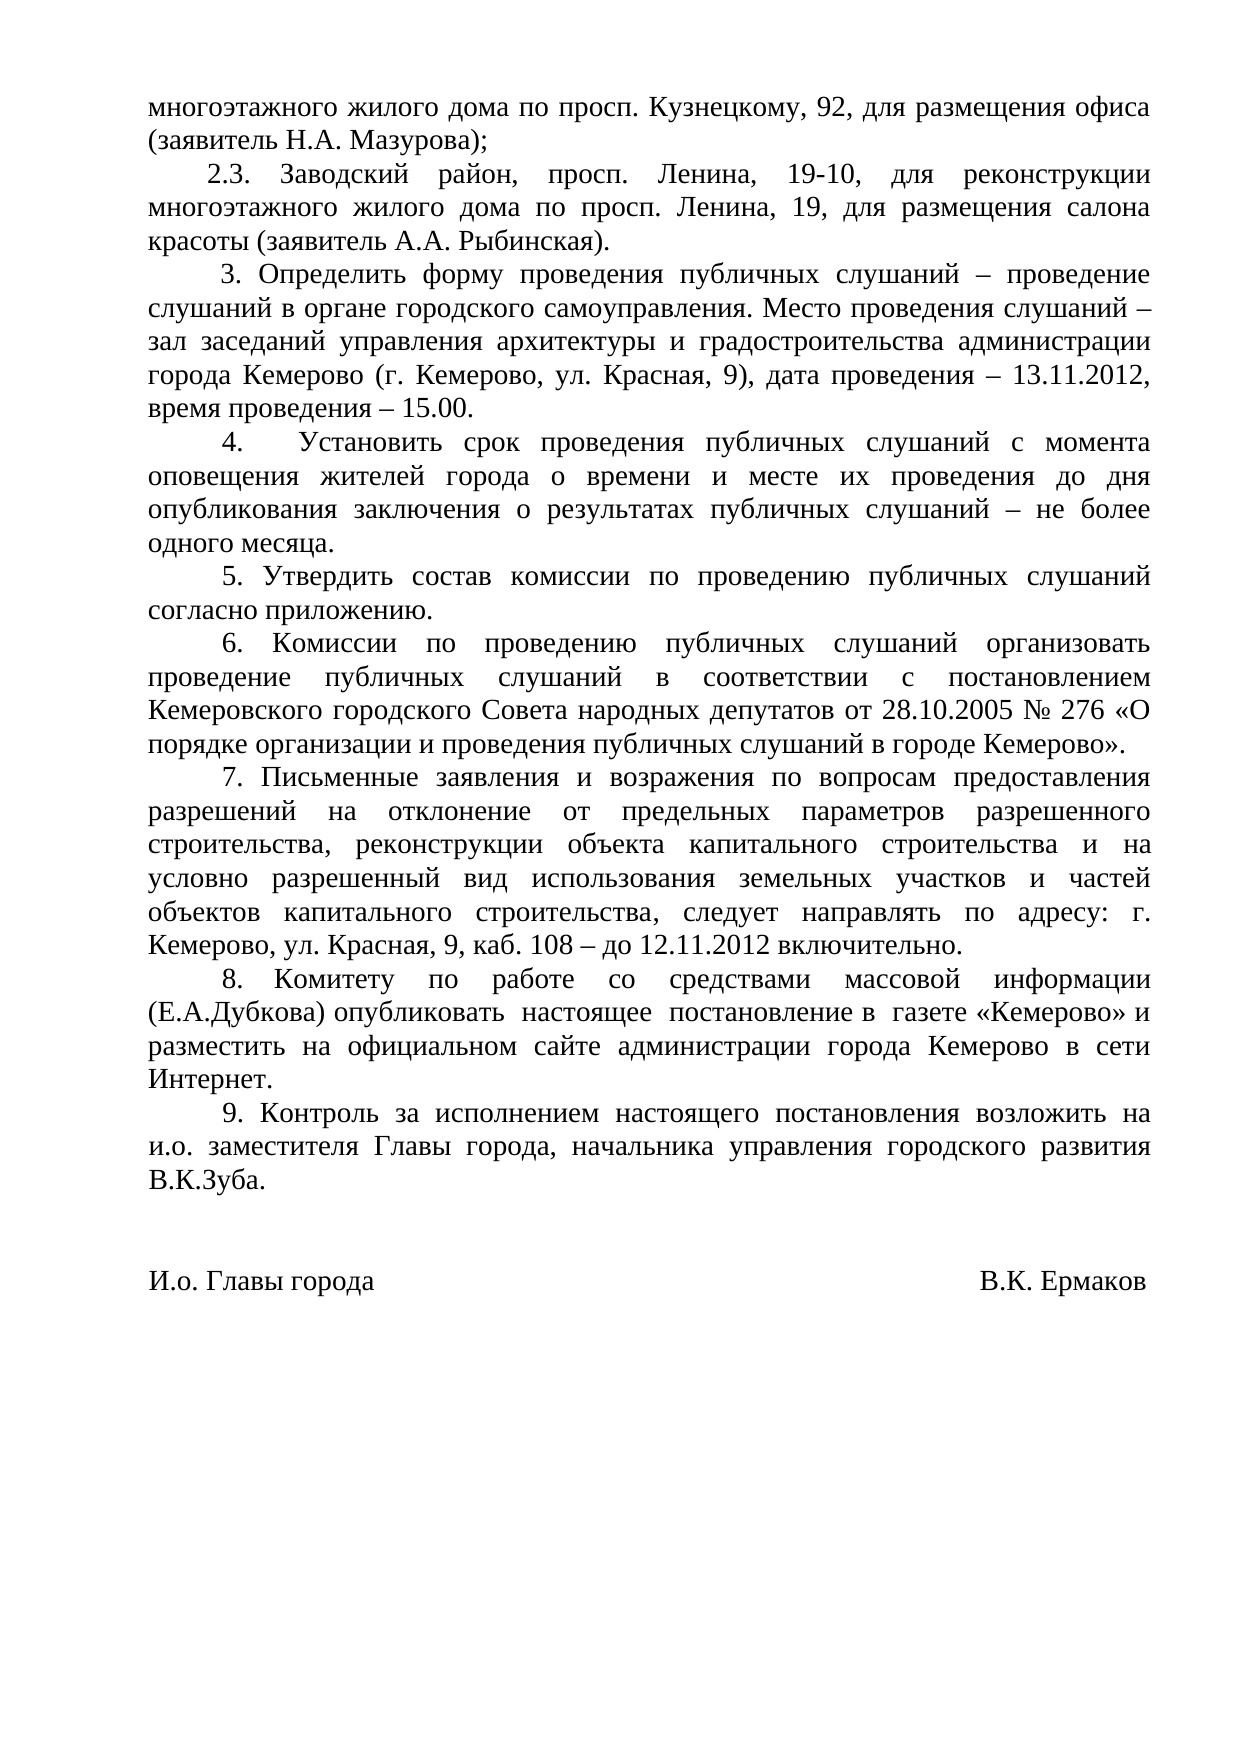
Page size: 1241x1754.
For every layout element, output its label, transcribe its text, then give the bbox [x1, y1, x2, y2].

text 3. Определить форму проведения публичных слушаний – проведение слушаний в органе городского самоуправления. Место проведения слушаний – зал заседаний управления архитектуры и градостроительства администрации города Кемерово (г. Кемерово, ул. Красная, 9), дата проведения – 13.11.2012, время проведения – 15.00. [148, 256, 1152, 424]
text 2.3. Заводский район, просп. Ленина, 19-10, для реконструкции многоэтажного жилого дома по просп. Ленина, 19, для размещения салона красоты (заявитель А.А. Рыбинская). [148, 156, 1152, 256]
list Установить срок проведения публичных слушаний с момента оповещения жителей города о времени и месте их проведения до дня опубликования заключения о результатах публичных слушаний – не более одного месяца. [148, 424, 1152, 558]
text 8. Комитету по работе со средствами массовой информации (Е.А.Дубкова) опубликовать настоящее постановление в газете «Кемерово» и разместить на официальном сайте администрации города Кемерово в сети Интернет. [148, 961, 1152, 1095]
text многоэтажного жилого дома по просп. Кузнецкому, 92, для размещения офиса (заявитель Н.А. Мазурова); [148, 89, 1152, 156]
text 6. Комиссии по проведению публичных слушаний организовать проведение публичных слушаний в соответствии с постановлением Кемеровского городского Совета народных депутатов от 28.10.2005 № 276 «О порядке организации и проведения публичных слушаний в городе Кемерово». [148, 625, 1152, 759]
text 9. Контроль за исполнением настоящего постановления возложить на и.о. заместителя Главы города, начальника управления городского развития В.К.Зуба. [148, 1095, 1152, 1196]
text И.о. Главы города В.К. Ермаков [148, 1263, 1152, 1296]
text 7. Письменные заявления и возражения по вопросам предоставления разрешений на отклонение от предельных параметров разрешенного строительства, реконструкции объекта капитального строительства и на условно разрешенный вид использования земельных участков и частей объектов капитального строительства, следует направлять по адресу: г. Кемерово, ул. Красная, 9, каб. 108 – до 12.11.2012 включительно. [148, 759, 1152, 961]
text 5. Утвердить состав комиссии по проведению публичных слушаний согласно приложению. [148, 558, 1152, 625]
